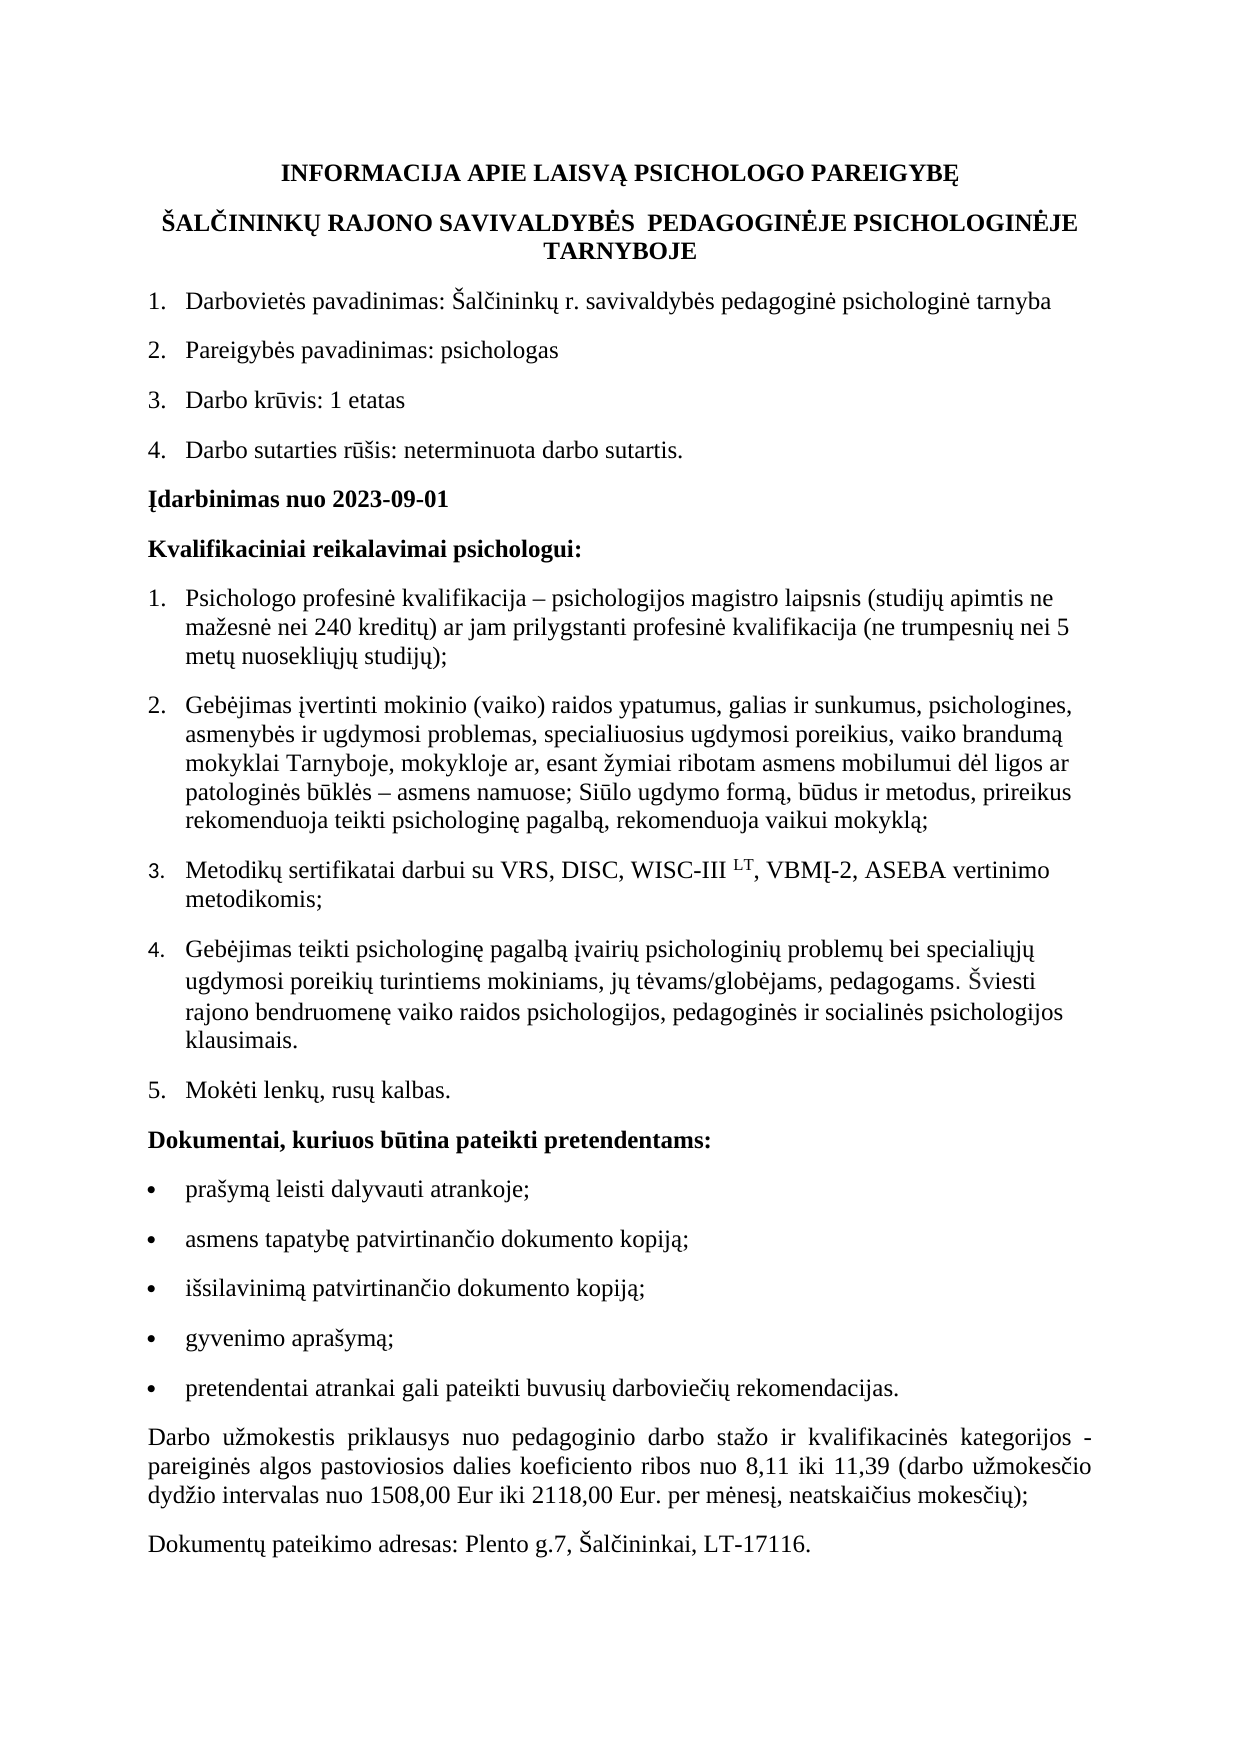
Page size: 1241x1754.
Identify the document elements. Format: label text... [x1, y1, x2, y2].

list Darbo krūvis: 1 etatas [148, 385, 1093, 414]
text Kvalifikaciniai reikalavimai psichologui: [148, 534, 1093, 563]
list Psichologo profesinė kvalifikacija – psichologijos magistro laipsnis (studijų apimtis ne mažesnė nei 240 kreditų) ar jam prilygstanti profesinė kvalifikacija (ne trumpesnių nei 5 metų nuosekliųjų studijų); [148, 583, 1093, 670]
text Šalčininkų rajono savivaldybės pedagoginėje psichologinėje tarnyboje [148, 208, 1093, 265]
list Darbo sutarties rūšis: neterminuota darbo sutartis. [148, 435, 1093, 463]
list gyvenimo aprašymą; [148, 1323, 1093, 1352]
list asmens tapatybę patvirtinančio dokumento kopiją; [148, 1224, 1093, 1253]
list Metodikų sertifikatai darbui su VRS, DISC, WISC-III LT, VBMĮ-2, ASEBA vertinimo metodikomis; [148, 855, 1093, 913]
list Pareigybės pavadinimas: psichologas [148, 336, 1093, 364]
list Darbovietės pavadinimas: Šalčininkų r. savivaldybės pedagoginė psichologinė tarnyba [148, 286, 1093, 315]
list Gebėjimas teikti psichologinę pagalbą įvairių psichologinių problemų bei specialiųjų ugdymosi poreikių turintiems mokiniams, jų tėvams/globėjams, pedagogams. Šviesti rajono bendruomenę vaiko raidos psichologijos, pedagoginės ir socialinės psichologijos klausimais. [148, 934, 1093, 1054]
list Gebėjimas įvertinti mokinio (vaiko) raidos ypatumus, galias ir sunkumus, psichologines, asmenybės ir ugdymosi problemas, specialiuosius ugdymosi poreikius, vaiko brandumą mokyklai Tarnyboje, mokykloje ar, esant žymiai ribotam asmens mobilumui dėl ligos ar patologinės būklės – asmens namuose; Siūlo ugdymo formą, būdus ir metodus, prireikus rekomenduoja teikti psichologinę pagalbą, rekomenduoja vaikui mokyklą; [148, 691, 1093, 834]
list išsilavinimą patvirtinančio dokumento kopiją; [148, 1273, 1093, 1302]
text Informacija apie laisvą PSICHOLOGO PAREIGYBĘ [148, 158, 1093, 187]
list Mokėti lenkų, rusų kalbas. [148, 1075, 1093, 1104]
text Įdarbinimas nuo 2023-09-01 [148, 484, 1093, 513]
list prašymą leisti dalyvauti atrankoje; [148, 1174, 1093, 1203]
text Dokumentų pateikimo adresas: Plento g.7, Šalčininkai, LT-17116. [148, 1529, 1093, 1558]
text Darbo užmokestis priklausys nuo pedagoginio darbo stažo ir kvalifikacinės kategorijos - pareiginės algos pastoviosios dalies koeficiento ribos nuo 8,11 iki 11,39 (darbo užmokesčio dydžio intervalas nuo 1508,00 Eur iki 2118,00 Eur. per mėnesį, neatskaičius mokesčių); [148, 1422, 1093, 1508]
text Dokumentai, kuriuos būtina pateikti pretendentams: [148, 1125, 1093, 1153]
list pretendentai atrankai gali pateikti buvusių darboviečių rekomendacijas. [148, 1373, 1093, 1401]
